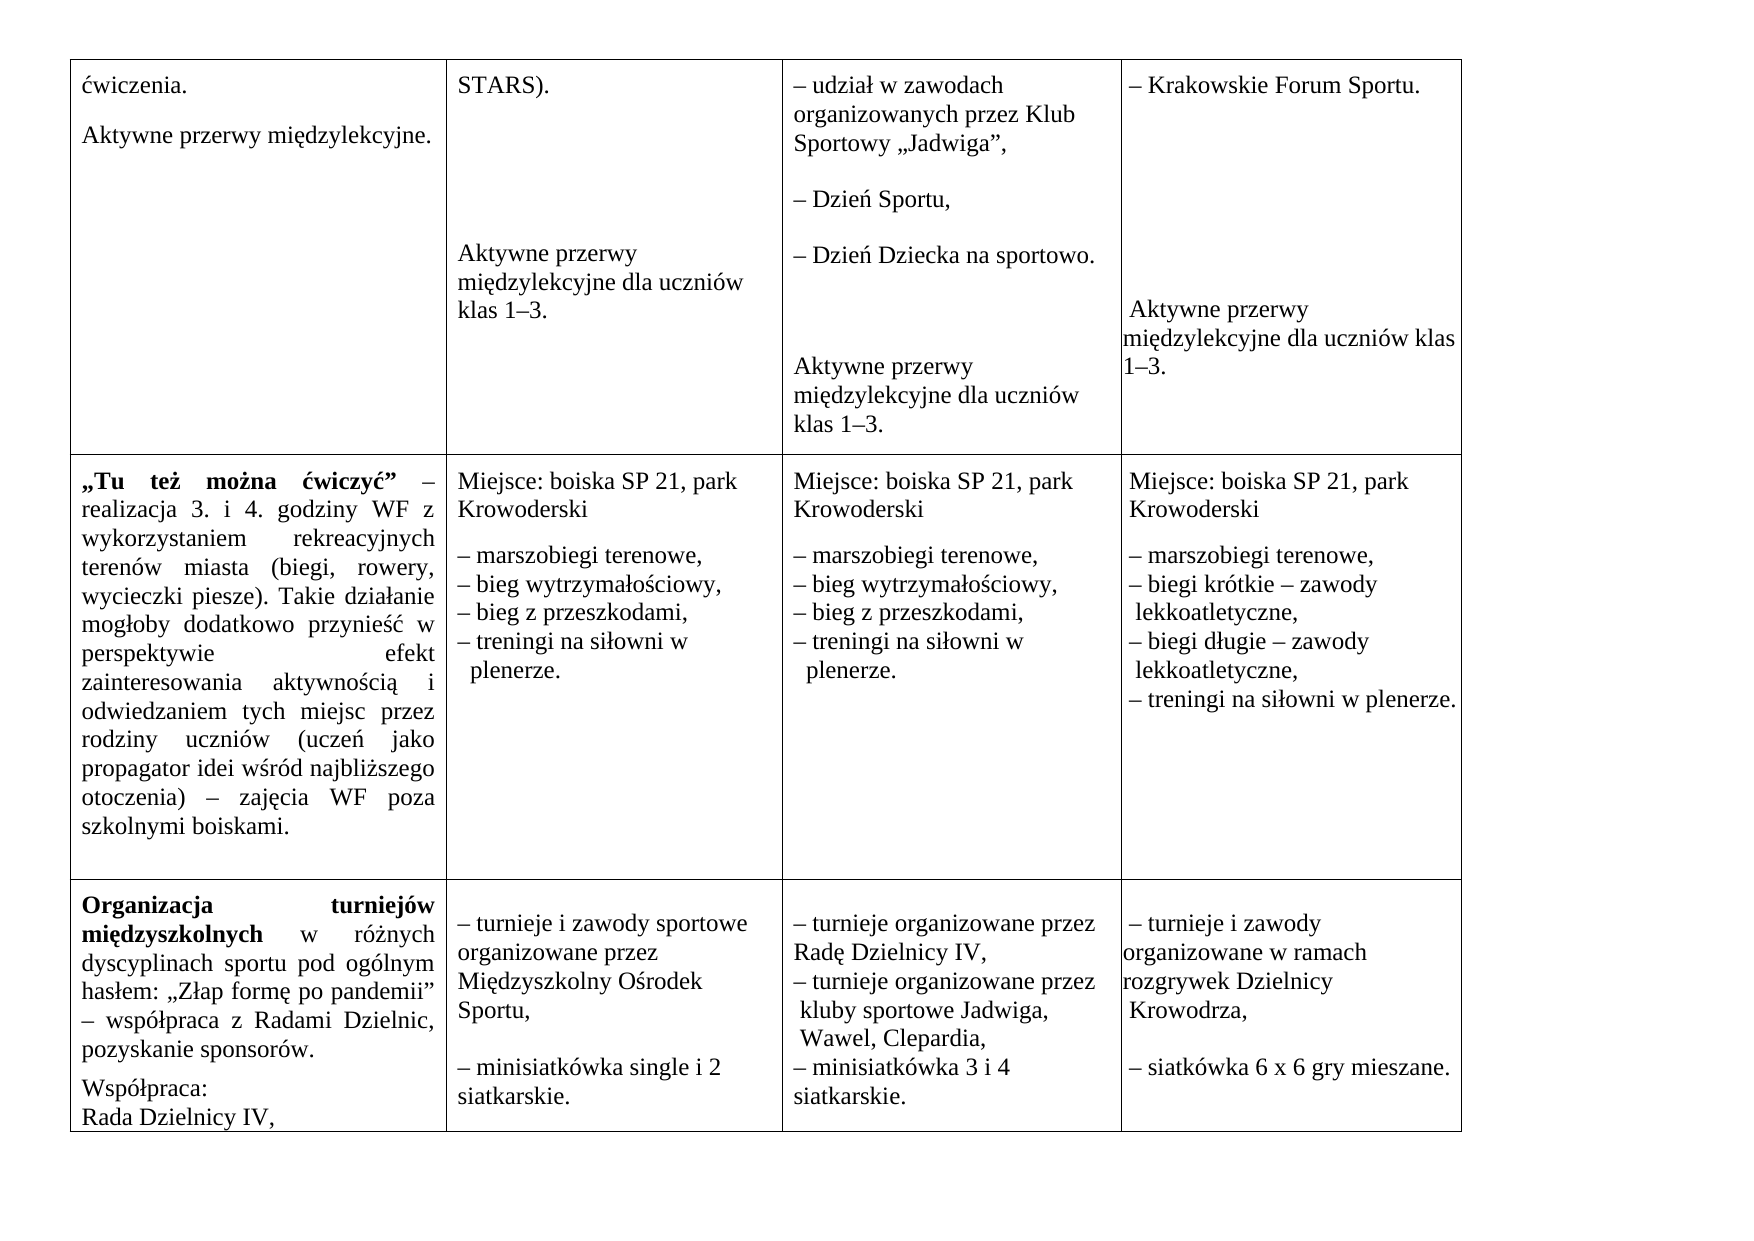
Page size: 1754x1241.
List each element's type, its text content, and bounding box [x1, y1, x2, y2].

table_cell Organizacja turniejów międzyszkolnych w różnych dyscyplinach sportu pod ogólnym hasłem: „Złap formę po pandemii” – współpraca z Radami Dzielnic, pozyskanie sponsorów. Współpraca: Rada Dzielnicy IV, [71, 880, 446, 1131]
table_cell Miejsce: boiska SP 21, park Krowoderski – marszobiegi terenowe, – bieg wytrzymałościowy, – bieg z przeszkodami, – treningi na siłowni w plenerze. [447, 455, 782, 879]
table_cell Miejsce: boiska SP 21, park Krowoderski – marszobiegi terenowe, – bieg wytrzymałościowy, – bieg z przeszkodami, – treningi na siłowni w plenerze. [783, 455, 1121, 879]
table_cell – turnieje i zawody sportowe organizowane przez Międzyszkolny Ośrodek Sportu, – minisiatkówka single i 2 siatkarskie. [447, 880, 782, 1131]
table_cell – udział w zawodach organizowanych przez Klub Sportowy „Jadwiga”, – Dzień Sportu, – Dzień Dziecka na sportowo. Aktywne przerwy międzylekcyjne dla uczniów klas 1–3. [783, 60, 1121, 454]
table_cell – Krakowskie Forum Sportu. Aktywne przerwy międzylekcyjne dla uczniów klas 1–3. [1122, 60, 1461, 454]
table_cell STARS). Aktywne przerwy międzylekcyjne dla uczniów klas 1–3. [447, 60, 782, 454]
table_cell Miejsce: boiska SP 21, park Krowoderski – marszobiegi terenowe, – biegi krótkie – zawody lekkoatletyczne, – biegi długie – zawody lekkoatletyczne, – treningi na siłowni w plenerze. [1122, 455, 1461, 879]
table_cell – turnieje i zawody organizowane w ramach rozgrywek Dzielnicy Krowodrza, – siatkówka 6 x 6 gry mieszane. [1122, 880, 1461, 1131]
table_cell „Tu też można ćwiczyć” – realizacja 3. i 4. godziny WF z wykorzystaniem rekreacyjnych terenów miasta (biegi, rowery, wycieczki piesze). Takie działanie mogłoby dodatkowo przynieść w perspektywie efekt zainteresowania aktywnością i odwiedzaniem tych miejsc przez rodziny uczniów (uczeń jako propagator idei wśród najbliższego otoczenia) – zajęcia WF poza szkolnymi boiskami. [71, 455, 446, 879]
table_cell ćwiczenia. Aktywne przerwy międzylekcyjne. [71, 60, 446, 454]
table_cell – turnieje organizowane przez Radę Dzielnicy IV, – turnieje organizowane przez kluby sportowe Jadwiga, Wawel, Clepardia, – minisiatkówka 3 i 4 siatkarskie. [783, 880, 1121, 1131]
